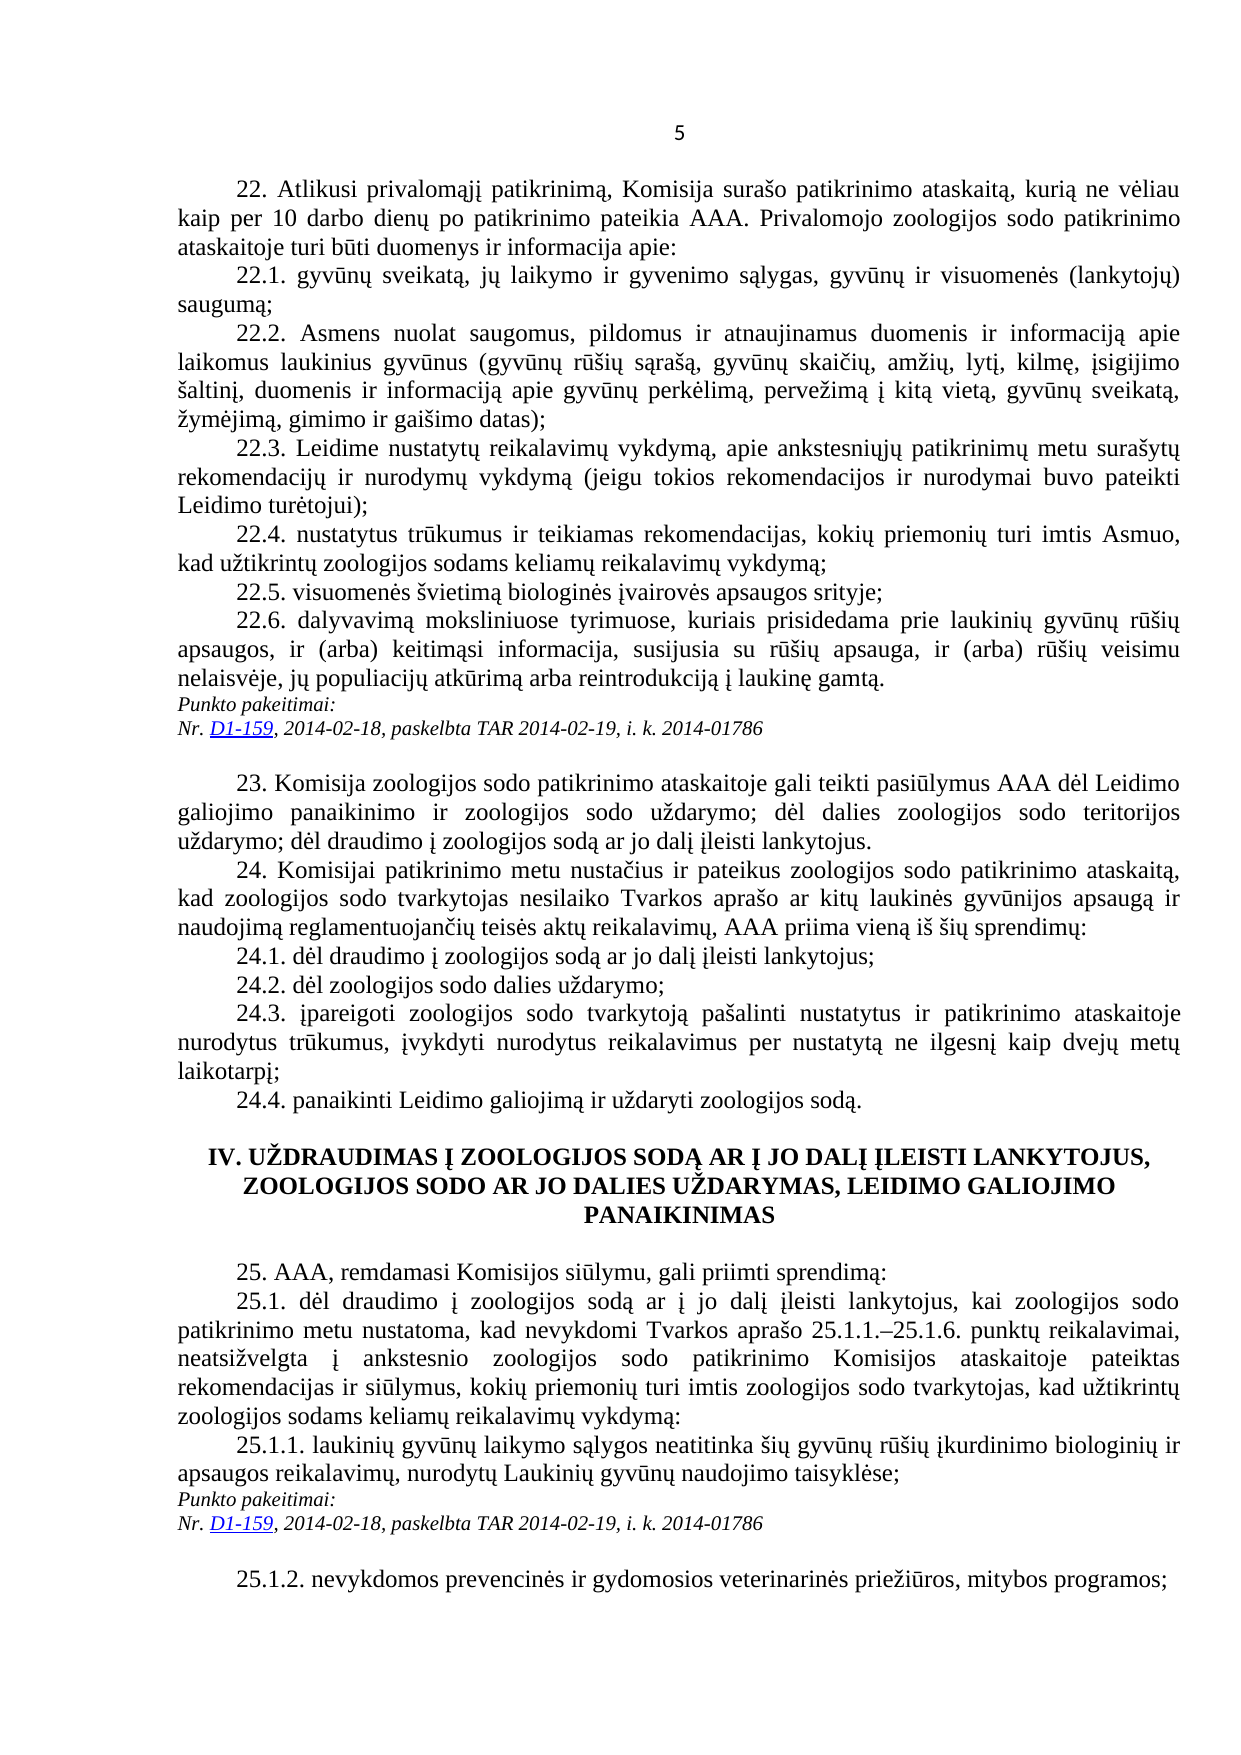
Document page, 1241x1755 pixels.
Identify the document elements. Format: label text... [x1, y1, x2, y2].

text 25.1.1. laukinių gyvūnų laikymo sąlygos neatitinka šių gyvūnų rūšių įkurdinimo biologinių ir apsaugos reikalavimų, nurodytų Laukinių gyvūnų naudojimo taisyklėse; [177, 1430, 1181, 1487]
text Nr. D1-159, 2014-02-18, paskelbta TAR 2014-02-19, i. k. 2014-01786 [177, 1511, 1181, 1535]
text 22.3. Leidime nustatytų reikalavimų vykdymą, apie ankstesniųjų patikrinimų metu surašytų rekomendacijų ir nurodymų vykdymą (jeigu tokios rekomendacijos ir nurodymai buvo pateikti Leidimo turėtojui); [177, 433, 1181, 519]
text 25.1.2. nevykdomos prevencinės ir gydomosios veterinarinės priežiūros, mitybos programos; [177, 1564, 1181, 1593]
text 22.1. gyvūnų sveikatą, jų laikymo ir gyvenimo sąlygas, gyvūnų ir visuomenės (lankytojų) saugumą; [177, 260, 1181, 318]
text 22.6. dalyvavimą moksliniuose tyrimuose, kuriais prisidedama prie laukinių gyvūnų rūšių apsaugos, ir (arba) keitimąsi informacija, susijusia su rūšių apsauga, ir (arba) rūšių veisimu nelaisvėje, jų populiacijų atkūrimą arba reintrodukciją į laukinę gamtą. [177, 605, 1181, 692]
text Punkto pakeitimai: [177, 1487, 1181, 1511]
text Nr. D1-159, 2014-02-18, paskelbta TAR 2014-02-19, i. k. 2014-01786 [177, 716, 1181, 740]
text 22. Atlikusi privalomąjį patikrinimą, Komisija surašo patikrinimo ataskaitą, kurią ne vėliau kaip per 10 darbo dienų po patikrinimo pateikia AAA. Privalomojo zoologijos sodo patikrinimo ataskaitoje turi būti duomenys ir informacija apie: [177, 174, 1181, 260]
text 23. Komisija zoologijos sodo patikrinimo ataskaitoje gali teikti pasiūlymus AAA dėl Leidimo galiojimo panaikinimo ir zoologijos sodo uždarymo; dėl dalies zoologijos sodo teritorijos uždarymo; dėl draudimo į zoologijos sodą ar jo dalį įleisti lankytojus. [177, 768, 1181, 855]
text 24.4. panaikinti Leidimo galiojimą ir uždaryti zoologijos sodą. [177, 1085, 1181, 1113]
text 22.2. Asmens nuolat saugomus, pildomus ir atnaujinamus duomenis ir informaciją apie laikomus laukinius gyvūnus (gyvūnų rūšių sąrašą, gyvūnų skaičių, amžių, lytį, kilmę, įsigijimo šaltinį, duomenis ir informaciją apie gyvūnų perkėlimą, pervežimą į kitą vietą, gyvūnų sveikatą, žymėjimą, gimimo ir gaišimo datas); [177, 318, 1181, 433]
text 24.3. įpareigoti zoologijos sodo tvarkytoją pašalinti nustatytus ir patikrinimo ataskaitoje nurodytus trūkumus, įvykdyti nurodytus reikalavimus per nustatytą ne ilgesnį kaip dvejų metų laikotarpį; [177, 998, 1181, 1085]
text 22.4. nustatytus trūkumus ir teikiamas rekomendacijas, kokių priemonių turi imtis Asmuo, kad užtikrintų zoologijos sodams keliamų reikalavimų vykdymą; [177, 519, 1181, 577]
text IV. UŽDRAUDIMAS Į ZOOLOGIJOS SODĄ AR Į JO DALĮ ĮLEISTI LANKYTOJUS, ZOOLOGIJOS SODO AR JO DALIES UŽDARYMAS, LEIDIMO GALIOJIMO PANAIKINIMAS [177, 1142, 1181, 1228]
text 22.5. visuomenės švietimą biologinės įvairovės apsaugos srityje; [177, 577, 1181, 605]
text 25.1. dėl draudimo į zoologijos sodą ar į jo dalį įleisti lankytojus, kai zoologijos sodo patikrinimo metu nustatoma, kad nevykdomi Tvarkos aprašo 25.1.1.–25.1.6. punktų reikalavimai, neatsižvelgta į ankstesnio zoologijos sodo patikrinimo Komisijos ataskaitoje pateiktas rekomendacijas ir siūlymus, kokių priemonių turi imtis zoologijos sodo tvarkytojas, kad užtikrintų zoologijos sodams keliamų reikalavimų vykdymą: [177, 1286, 1181, 1430]
text 24.2. dėl zoologijos sodo dalies uždarymo; [177, 970, 1181, 998]
text 24.1. dėl draudimo į zoologijos sodą ar jo dalį įleisti lankytojus; [177, 941, 1181, 970]
text Punkto pakeitimai: [177, 692, 1181, 716]
text 24. Komisijai patikrinimo metu nustačius ir pateikus zoologijos sodo patikrinimo ataskaitą, kad zoologijos sodo tvarkytojas nesilaiko Tvarkos aprašo ar kitų laukinės gyvūnijos apsaugą ir naudojimą reglamentuojančių teisės aktų reikalavimų, AAA priima vieną iš šių sprendimų: [177, 855, 1181, 941]
text 25. AAA, remdamasi Komisijos siūlymu, gali priimti sprendimą: [177, 1257, 1181, 1286]
